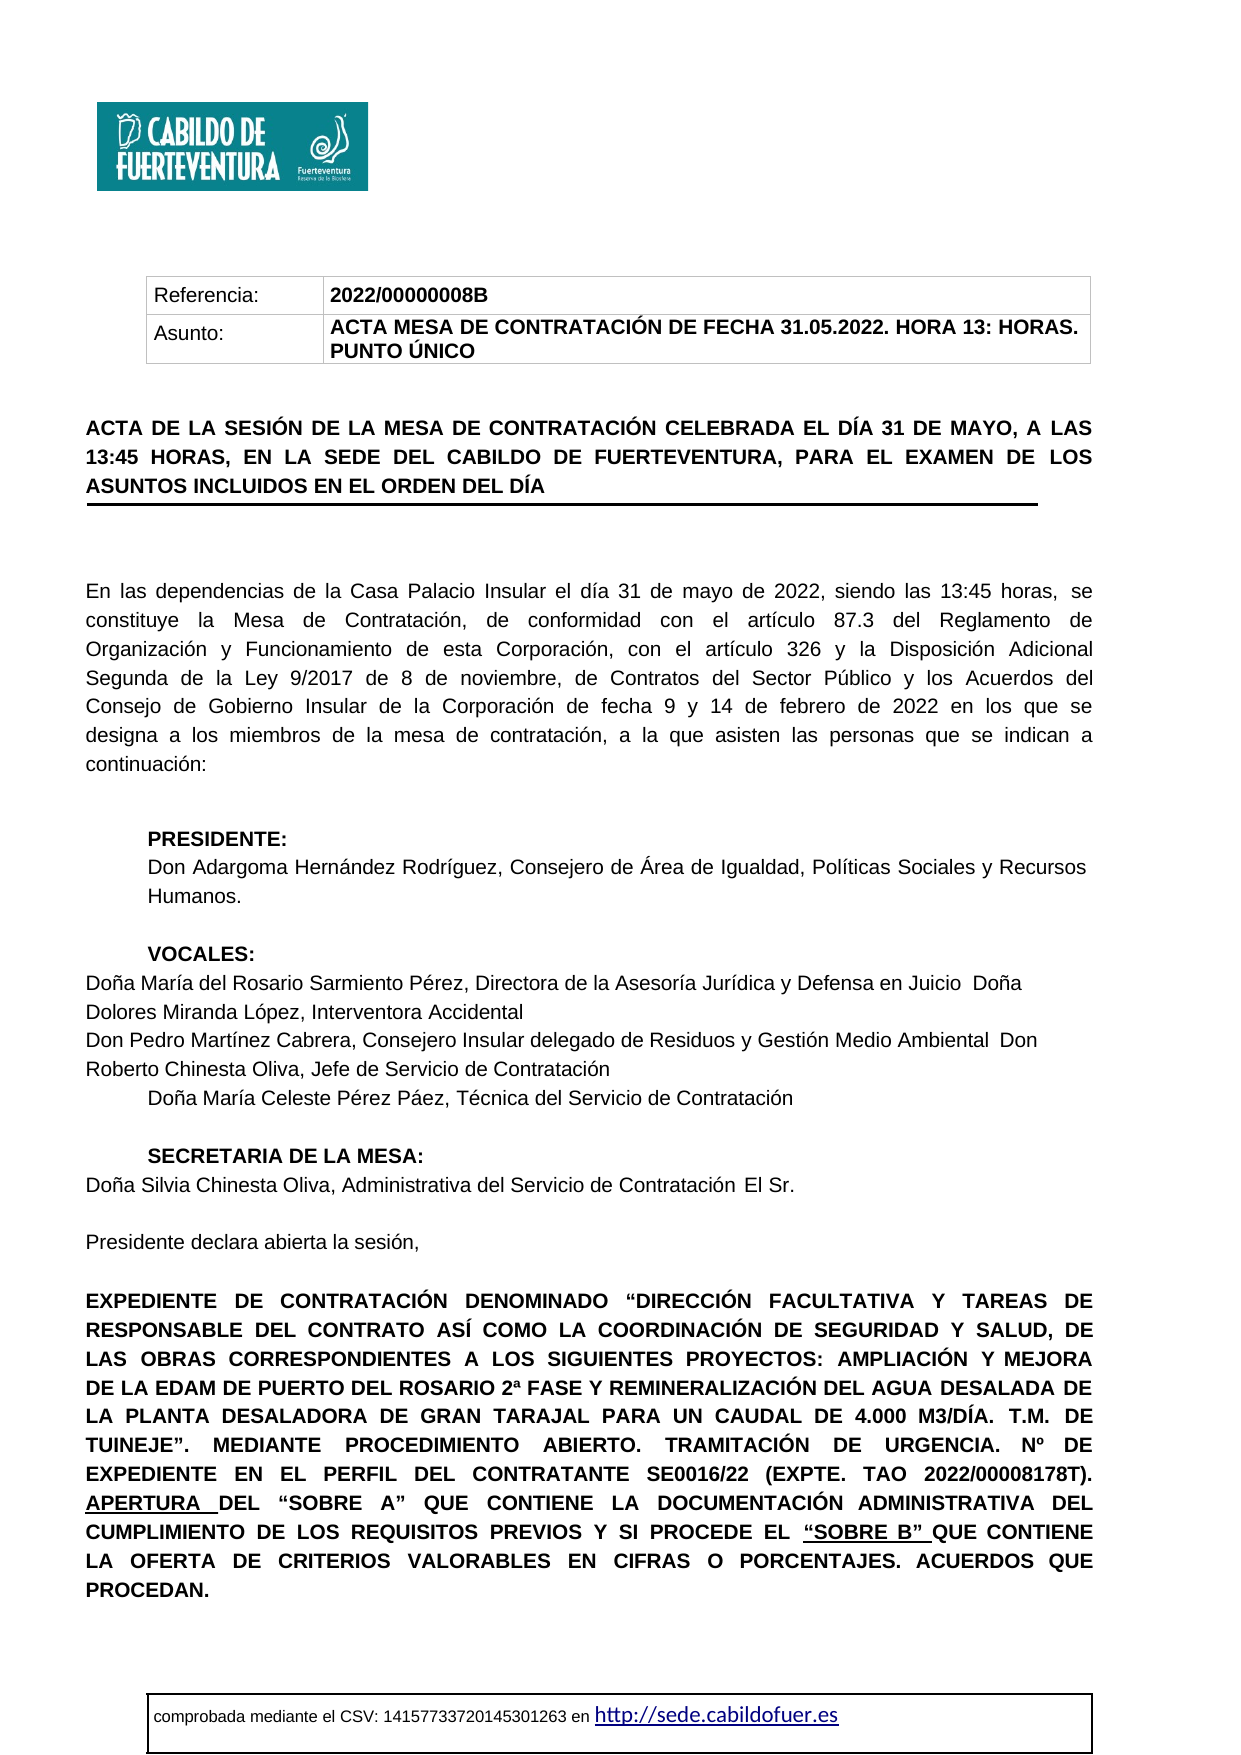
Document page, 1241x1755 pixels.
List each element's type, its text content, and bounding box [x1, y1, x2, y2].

subtitle ACTA DE LA SESIÓN DE LA MESA DE CONTRATACIÓN CELEBRADA EL DÍA 31 DE MAYO, A LAS 13:45 HORAS, EN LA SEDE DEL CABILDO DE FUERTEVENTURA, PARA EL EXAMEN DE LOS ASUNTOS INCLUIDOS EN EL ORDEN DEL DÍA [85, 416, 1093, 498]
subtitle SECRETARIA DE LA MESA: [147, 1144, 1109, 1168]
table_cell Asunto: [147, 315, 323, 362]
subtitle VOCALES: [147, 942, 1109, 966]
table_header 2022/00000008B [324, 277, 1090, 313]
table_header Referencia: [147, 277, 323, 313]
subtitle PRESIDENTE: [147, 826, 1109, 850]
text En las dependencias de la Casa Palacio Insular el día 31 de mayo de 2022, siendo las 13:45 horas, se constituye la Mesa de Contratación, de conformidad con el artículo 87.3 del Reglamento de Organización y Funcionamiento de esta Corporación, con el artículo 326 y la Disposición Adicional Segunda de la Ley 9/2017 de 8 de noviembre, de Contratos del Sector Público y los Acuerdos del Consejo de Gobierno Insular de la Corporación de fecha 9 y 14 de febrero de 2022 en los que se designa a los miembros de la mesa de contratación, a la que asisten las personas que se indican a continuación: [85, 578, 1093, 776]
table_cell ACTA MESA DE CONTRATACIÓN DE FECHA 31.05.2022. HORA 13: HORAS. PUNTO ÚNICO [324, 315, 1090, 362]
text Doña Silvia Chinesta Oliva, Administrativa del Servicio de Contratación El Sr. Presidente declara abierta la sesión, [85, 1172, 814, 1254]
subtitle EXPEDIENTE DE CONTRATACIÓN DENOMINADO “DIRECCIÓN FACULTATIVA Y TAREAS DE RESPONSABLE DEL CONTRATO ASÍ COMO LA COORDINACIÓN DE SEGURIDAD Y SALUD, DE LAS OBRAS CORRESPONDIENTES A LOS SIGUIENTES PROYECTOS: AMPLIACIÓN Y MEJORA DE LA EDAM DE PUERTO DEL ROSARIO 2ª FASE Y REMINERALIZACIÓN DEL AGUA DESALADA DE LA PLANTA DESALADORA DE GRAN TARAJAL PARA UN CAUDAL DE 4.000 M3/DÍA. T.M. DE TUINEJE”. MEDIANTE PROCEDIMIENTO ABIERTO. TRAMITACIÓN DE URGENCIA. Nº DE EXPEDIENTE EN EL PERFIL DEL CONTRATANTE SE0016/22 (EXPTE. TAO 2022/00008178T). APERTURA DEL “SOBRE A” QUE CONTIENE LA DOCUMENTACIÓN ADMINISTRATIVA DEL CUMPLIMIENTO DE LOS REQUISITOS PREVIOS Y SI PROCEDE EL “SOBRE B” QUE CONTIENE LA OFERTA DE CRITERIOS VALORABLES EN CIFRAS O PORCENTAJES. ACUERDOS QUE PROCEDAN. [85, 1288, 1093, 1602]
text Doña María Celeste Pérez Páez, Técnica del Servicio de Contratación [147, 1086, 1109, 1110]
text Doña María del Rosario Sarmiento Pérez, Directora de la Asesoría Jurídica y Defensa en Juicio Doña Dolores Miranda López, Interventora Accidental [85, 971, 1071, 1023]
text Don Adargoma Hernández Rodríguez, Consejero de Área de Igualdad, Políticas Sociales y Recursos Humanos. [147, 855, 1109, 908]
text Don Pedro Martínez Cabrera, Consejero Insular delegado de Residuos y Gestión Medio Ambiental Don Roberto Chinesta Oliva, Jefe de Servicio de Contratación [85, 1028, 1071, 1081]
